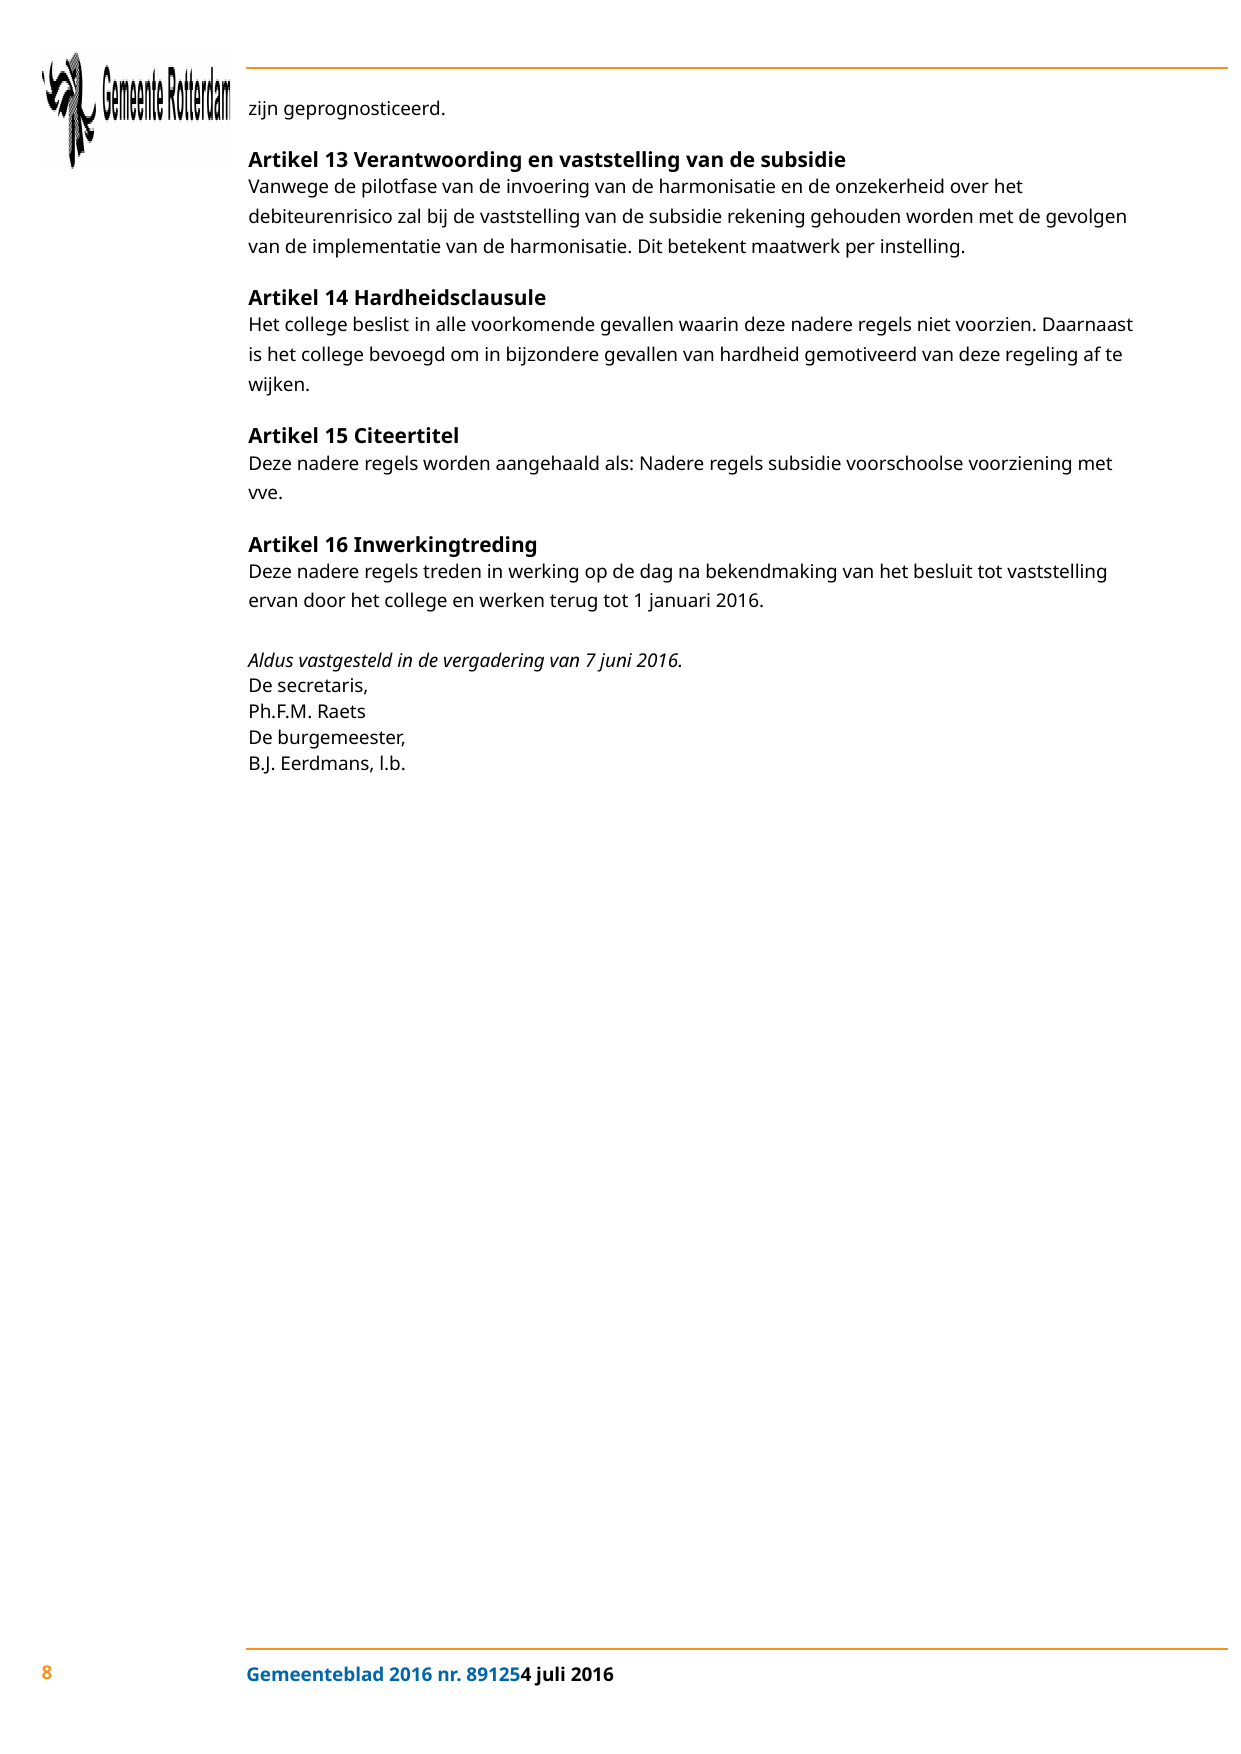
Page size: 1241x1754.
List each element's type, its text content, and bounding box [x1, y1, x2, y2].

text Deze nadere regels worden aangehaald als: Nadere regels subsidie voorschoolse voorziening met vve. [248, 450, 1152, 505]
text Artikel 13 Verantwoording en vaststelling van de subsidie [248, 145, 1152, 174]
text zijn geprognosticeerd. [248, 95, 1152, 121]
text Vanwege de pilotfase van de invoering van de harmonisatie en de onzekerheid over het debiteurenrisico zal bij de vaststelling van de subsidie rekening gehouden worden met de gevolgen van de implementatie van de harmonisatie. Dit betekent maatwerk per instelling. [248, 174, 1152, 258]
text Aldus vastgesteld in de vergadering van 7 juni 2016. [248, 647, 1152, 673]
text Artikel 14 Hardheidsclausule [248, 283, 1152, 312]
text Deze nadere regels treden in werking op de dag na bekendmaking van het besluit tot vaststelling ervan door het college en werken terug tot 1 januari 2016. [248, 558, 1152, 613]
text B.J. Eerdmans, l.b. [248, 750, 1152, 776]
text Artikel 16 Inwerkingtreding [248, 530, 1152, 558]
text Ph.F.M. Raets [248, 698, 1152, 724]
text De secretaris, [248, 673, 1152, 698]
text De burgemeester, [248, 724, 1152, 750]
text Artikel 15 Citeertitel [248, 421, 1152, 450]
text Het college beslist in alle voorkomende gevallen waarin deze nadere regels niet voorzien. Daarnaast is het college bevoegd om in bijzondere gevallen van hardheid gemotiveerd van deze regeling af te wijken. [248, 312, 1152, 397]
picture [41, 47, 231, 172]
